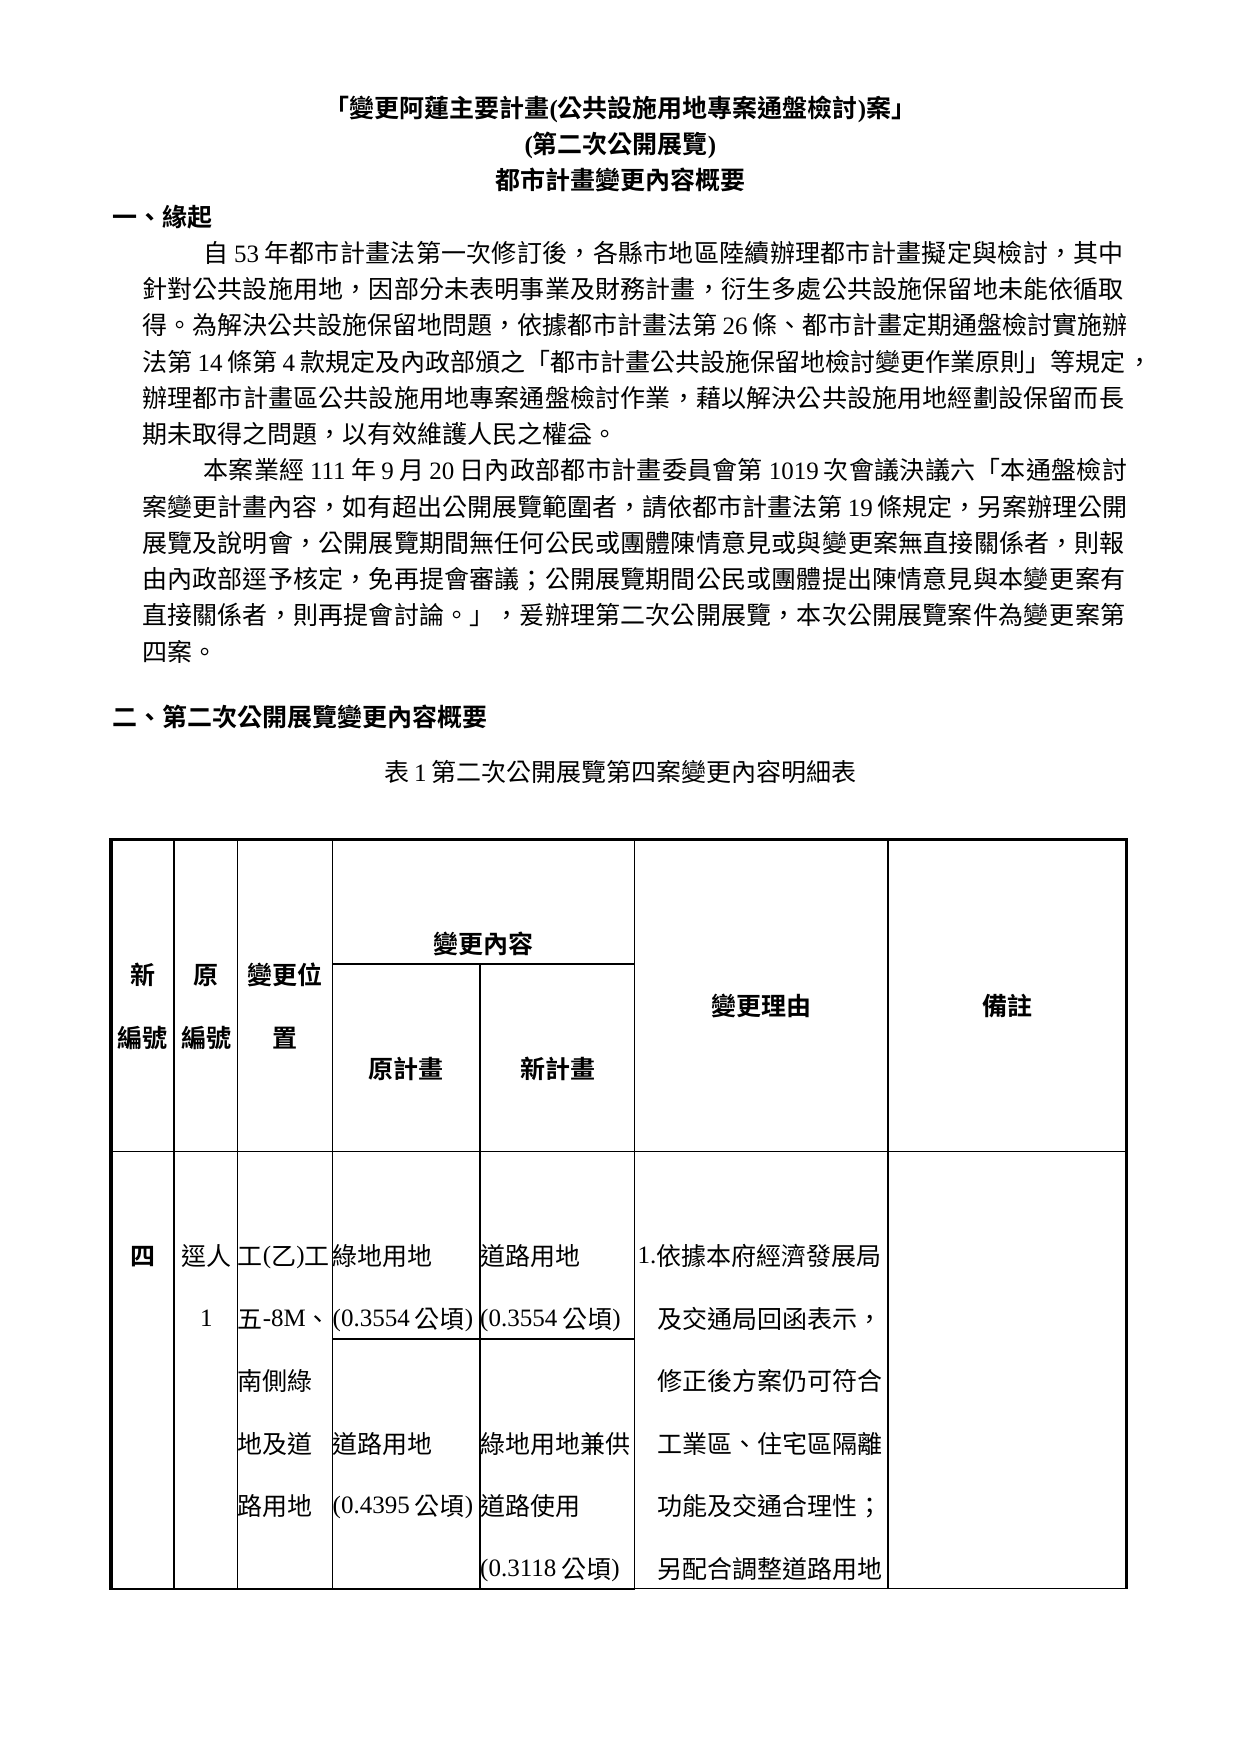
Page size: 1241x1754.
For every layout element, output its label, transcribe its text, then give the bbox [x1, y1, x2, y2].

table_cell 工(乙)工五-8M、南側綠地及道路用地 [238, 1152, 332, 1588]
table_cell 道路用地(0.4395公頃) [333, 1340, 479, 1588]
text 一、緣起 [112, 197, 1128, 233]
text 本案業經111年9月20日內政部都市計畫委員會第1019次會議決議六「本通盤檢討案變更計畫內容，如有超出公開展覽範圍者，請依都市計畫法第19條規定，另案辦理公開展覽及說明會，公開展覽期間無任何公民或團體陳情意見或與變更案無直接關係者，則報由內政部逕予核定，免再提會審議；公開展覽期間公民或團體提出陳情意見與本變更案有直接關係者，則再提會討論。」，爰辦理第二次公開展覽，本次公開展覽案件為變更案第四案。 [142, 451, 1128, 668]
table_cell [175, 1088, 237, 1151]
table_cell [238, 1088, 332, 1151]
table_cell 綠地用地 (0.3554公頃) [333, 1152, 479, 1338]
table_cell [481, 1088, 634, 1151]
text 「變更阿蓮主要計畫(公共設施用地專案通盤檢討)案」 [112, 88, 1128, 124]
table_cell [635, 1088, 887, 1151]
table_cell 1.依據本府經濟發展局及交通局回函表示，修正後方案仍可符合工業區、住宅區隔離功能及交通合理性；另配合調整道路用地為「綠地用地兼供道路使用」部分，可維護既有指定建築線權益。 2.基於交通安全及避免交通衝擊等因素，將該北側道路用地變更為綠地用地兼供道路使用。 [635, 1152, 887, 1588]
table_header 變更內容 [333, 841, 634, 963]
text 表1第二次公開展覽第四案變更內容明細表 [112, 752, 1128, 788]
text 自53年都市計畫法第一次修訂後，各縣市地區陸續辦理都市計畫擬定與檢討，其中針對公共設施用地，因部分未表明事業及財務計畫，衍生多處公共設施保留地未能依循取得。為解決公共設施保留地問題，依據都市計畫法第26條、都市計畫定期通盤檢討實施辦法第14條第4款規定及內政部頒之「都市計畫公共設施保留地檢討變更作業原則」等規定，辦理都市計畫區公共設施用地專案通盤檢討作業，藉以解決公共設施用地經劃設保留而長期未取得之問題，以有效維護人民之權益。 [142, 233, 1128, 451]
table_header 變更位置 [238, 841, 332, 1088]
table_cell [889, 1088, 1125, 1151]
table_cell [113, 1088, 173, 1151]
table_cell 綠地用地兼供道路使用 (0.3118公頃) [481, 1340, 634, 1588]
table_header 備註 [889, 841, 1125, 1088]
text (第二次公開展覽) [112, 124, 1128, 161]
text 二、第二次公開展覽變更內容概要 [112, 697, 1128, 733]
text 都市計畫變更內容概要 [112, 161, 1128, 197]
table_header 變更理由 [635, 841, 887, 1088]
table_cell 逕人1 [175, 1152, 237, 1588]
table_header 原 編號 [175, 841, 237, 1088]
table_cell 新計畫 [481, 965, 634, 1088]
table_cell 原計畫 [333, 965, 479, 1088]
table_cell [333, 1088, 479, 1151]
table_cell 道路用地 (0.3554公頃) [481, 1152, 634, 1338]
table_header 新 編號 [113, 841, 173, 1088]
table_cell [889, 1152, 1125, 1588]
table_cell 四 [113, 1152, 173, 1588]
